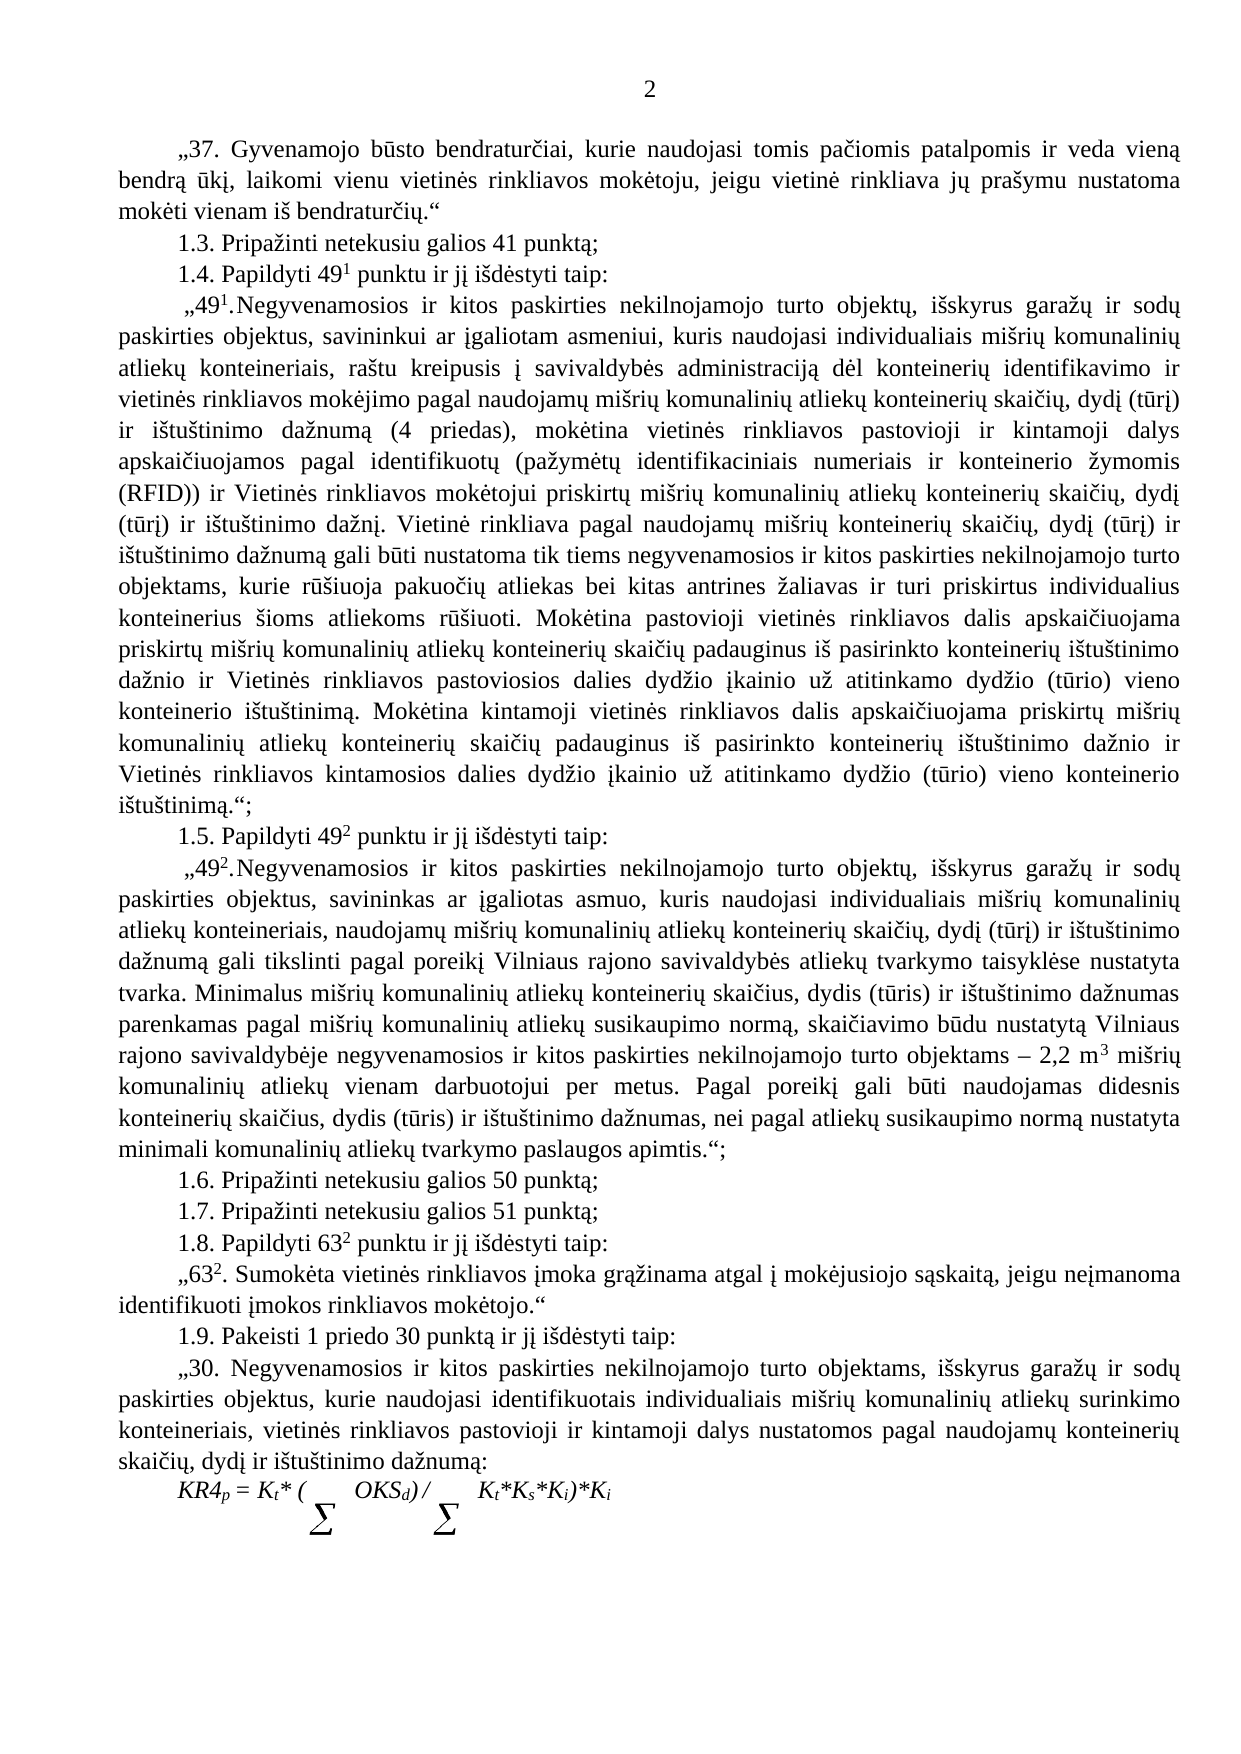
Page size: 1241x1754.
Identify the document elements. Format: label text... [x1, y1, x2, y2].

text „491. Negyvenamosios ir kitos paskirties nekilnojamojo turto objektų, išskyrus garažų ir sodų paskirties objektus, savininkui ar įgaliotam asmeniui, kuris naudojasi individualiais mišrių komunalinių atliekų konteineriais, raštu kreipusis į savivaldybės administraciją dėl konteinerių identifikavimo ir vietinės rinkliavos mokėjimo pagal naudojamų mišrių komunalinių atliekų konteinerių skaičių, dydį (tūrį) ir ištuštinimo dažnumą (4 priedas), mokėtina vietinės rinkliavos pastovioji ir kintamoji dalys apskaičiuojamos pagal identifikuotų (pažymėtų identifikaciniais numeriais ir konteinerio žymomis (RFID)) ir Vietinės rinkliavos mokėtojui priskirtų mišrių komunalinių atliekų konteinerių skaičių, dydį (tūrį) ir ištuštinimo dažnį. Vietinė rinkliava pagal naudojamų mišrių konteinerių skaičių, dydį (tūrį) ir ištuštinimo dažnumą gali būti nustatoma tik tiems negyvenamosios ir kitos paskirties nekilnojamojo turto objektams, kurie rūšiuoja pakuočių atliekas bei kitas antrines žaliavas ir turi priskirtus individualius konteinerius šioms atliekoms rūšiuoti. Mokėtina pastovioji vietinės rinkliavos dalis apskaičiuojama priskirtų mišrių komunalinių atliekų konteinerių skaičių padauginus iš pasirinkto konteinerių ištuštinimo dažnio ir Vietinės rinkliavos pastoviosios dalies dydžio įkainio už atitinkamo dydžio (tūrio) vieno konteinerio ištuštinimą. Mokėtina kintamoji vietinės rinkliavos dalis apskaičiuojama priskirtų mišrių komunalinių atliekų konteinerių skaičių padauginus iš pasirinkto konteinerių ištuštinimo dažnio ir Vietinės rinkliavos kintamosios dalies dydžio įkainio už atitinkamo dydžio (tūrio) vieno konteinerio ištuštinimą.“; [118, 288, 1181, 819]
text 1.3. Pripažinti netekusiu galios 41 punktą; [118, 225, 1181, 256]
text „30. Negyvenamosios ir kitos paskirties nekilnojamojo turto objektams, išskyrus garažų ir sodų paskirties objektus, kurie naudojasi identifikuotais individualiais mišrių komunalinių atliekų surinkimo konteineriais, vietinės rinkliavos pastovioji ir kintamoji dalys nustatomos pagal naudojamų konteinerių skaičių, dydį ir ištuštinimo dažnumą: [118, 1350, 1181, 1475]
text 1.5. Papildyti 492 punktu ir jį išdėstyti taip: [118, 819, 1181, 850]
text „632. Sumokėta vietinės rinkliavos įmoka grąžinama atgal į mokėjusiojo sąskaitą, jeigu neįmanoma identifikuoti įmokos rinkliavos mokėtojo.“ [118, 1256, 1181, 1319]
text „37. Gyvenamojo būsto bendraturčiai, kurie naudojasi tomis pačiomis patalpomis ir veda vieną bendrą ūkį, laikomi vienu vietinės rinkliavos mokėtoju, jeigu vietinė rinkliava jų prašymu nustatoma mokėti vienam iš bendraturčių.“ [118, 131, 1181, 225]
text 1.9. Pakeisti 1 priedo 30 punktą ir jį išdėstyti taip: [118, 1319, 1181, 1350]
text 1.4. Papildyti 491 punktu ir jį išdėstyti taip: [118, 256, 1181, 288]
text 1.7. Pripažinti netekusiu galios 51 punktą; [118, 1194, 1181, 1225]
text 1.6. Pripažinti netekusiu galios 50 punktą; [118, 1163, 1181, 1194]
text KR4p = Kt* (OKSd) /SUMAKt*Ks*Ki)*Ki [118, 1475, 1181, 1541]
text 1.8. Papildyti 632 punktu ir jį išdėstyti taip: [118, 1225, 1181, 1256]
text „492. Negyvenamosios ir kitos paskirties nekilnojamojo turto objektų, išskyrus garažų ir sodų paskirties objektus, savininkas ar įgaliotas asmuo, kuris naudojasi individualiais mišrių komunalinių atliekų konteineriais, naudojamų mišrių komunalinių atliekų konteinerių skaičių, dydį (tūrį) ir ištuštinimo dažnumą gali tikslinti pagal poreikį Vilniaus rajono savivaldybės atliekų tvarkymo taisyklėse nustatyta tvarka. Minimalus mišrių komunalinių atliekų konteinerių skaičius, dydis (tūris) ir ištuštinimo dažnumas parenkamas pagal mišrių komunalinių atliekų susikaupimo normą, skaičiavimo būdu nustatytą Vilniaus rajono savivaldybėje negyvenamosios ir kitos paskirties nekilnojamojo turto objektams – 2,2 m3 mišrių komunalinių atliekų vienam darbuotojui per metus. Pagal poreikį gali būti naudojamas didesnis konteinerių skaičius, dydis (tūris) ir ištuštinimo dažnumas, nei pagal atliekų susikaupimo normą nustatyta minimali komunalinių atliekų tvarkymo paslaugos apimtis.“; [118, 850, 1181, 1163]
